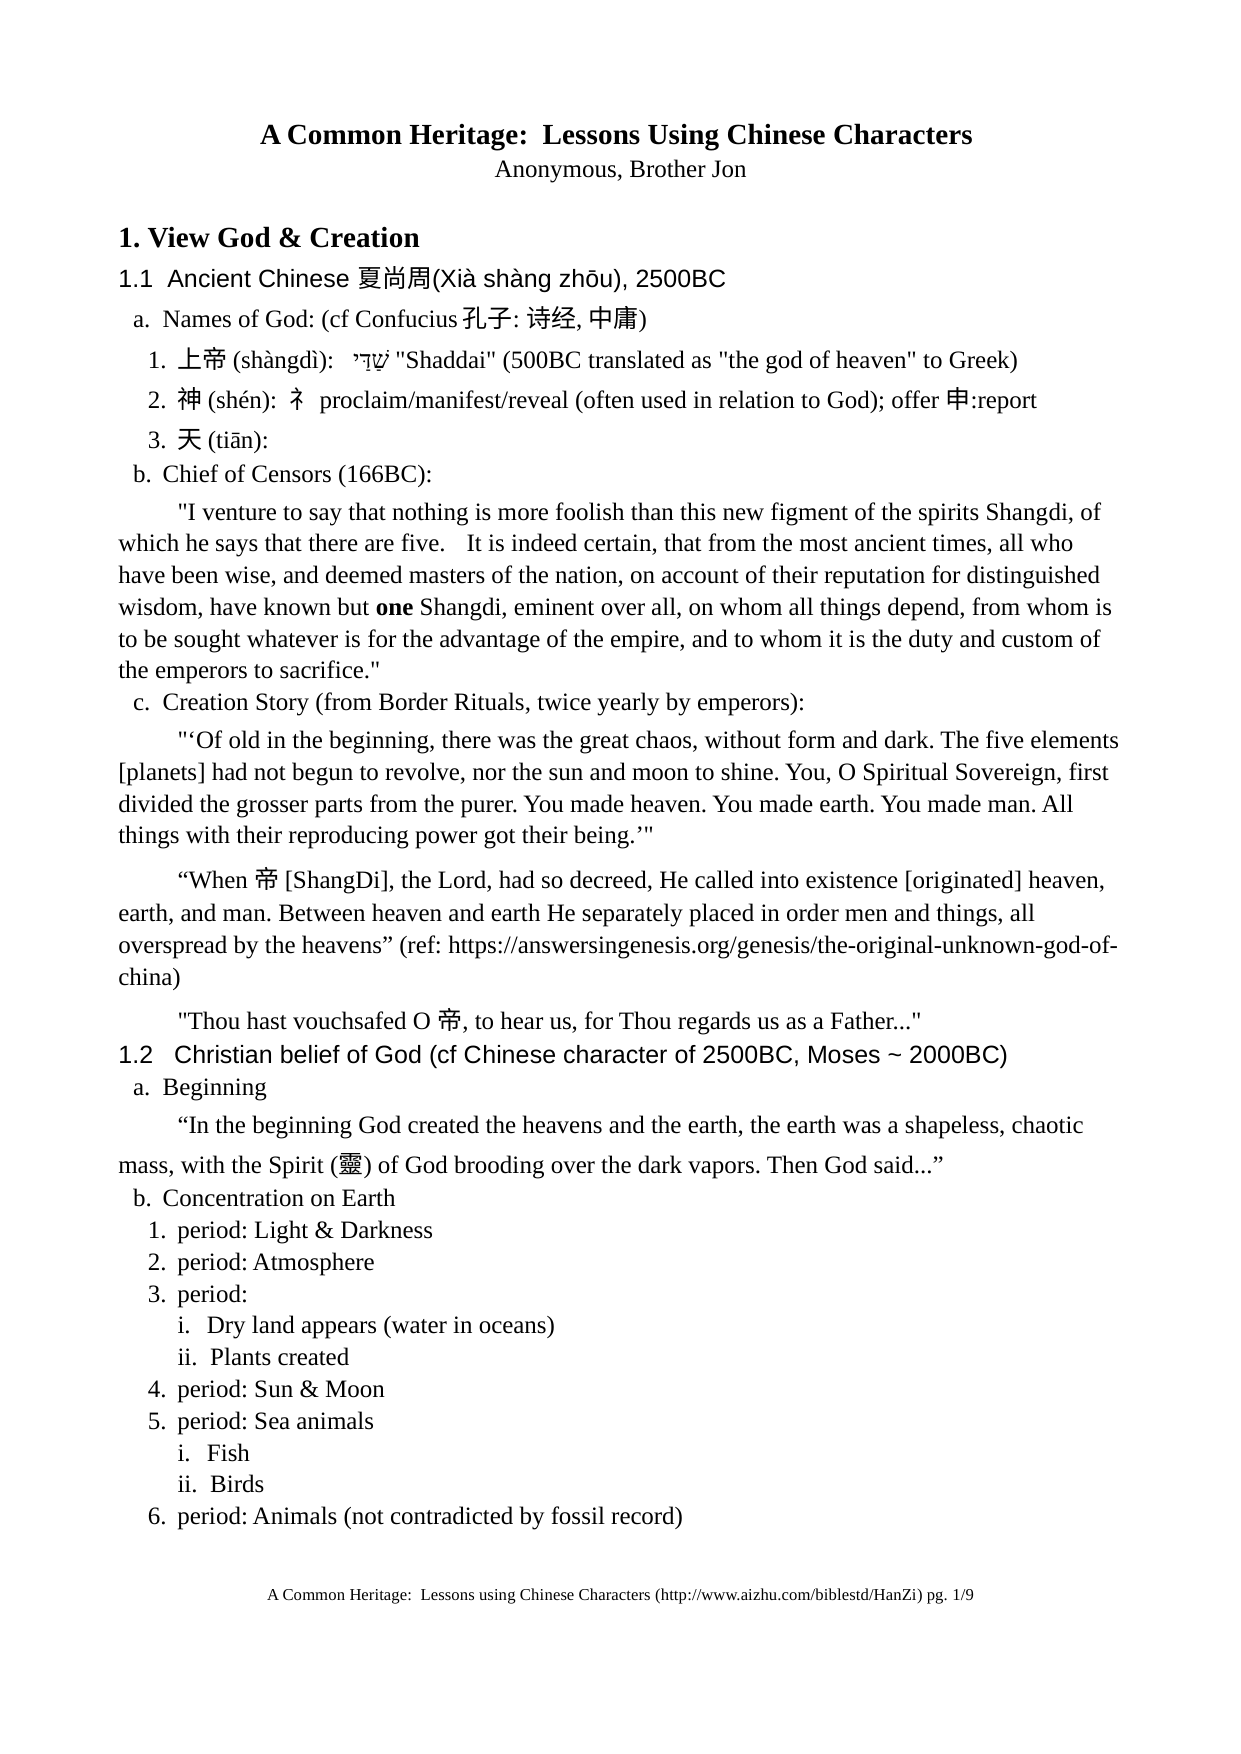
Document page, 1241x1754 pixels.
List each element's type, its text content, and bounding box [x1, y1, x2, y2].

subtitle View God & Creation [118, 221, 1122, 254]
text Anonymous, Brother Jon [118, 155, 1122, 183]
subtitle Creation Story (from Border Rituals, twice yearly by emperors): [133, 688, 1122, 716]
text "I venture to say that nothing is more foolish than this new figment of the spirits Shangdi, of which he says that there are five. It is indeed certain, that from the most ancient times, all who have been wise, and deemed masters of the nation, on account of their reputation for distinguished wisdom, have known but one Shangdi, eminent over all, on whom all things depend, from whom is to be sought whatever is for the advantage of the empire, and to whom it is the duty and custom of the emperors to sacrifice." [118, 498, 1122, 684]
subtitle Fish [177, 1439, 1122, 1466]
subtitle period: Sea animals [148, 1407, 1122, 1434]
subtitle Beginning [133, 1073, 1122, 1101]
subtitle Dry land appears (water in oceans) [177, 1312, 1122, 1339]
subtitle Names of God: (cf Confucius孔子: 诗经, 中庸) [133, 299, 1122, 335]
subtitle Birds [177, 1470, 1122, 1498]
subtitle 神 (shén): 礻proclaim/manifest/reveal (often used in relation to God); offer 申:report [148, 379, 1122, 416]
subtitle 上帝 (shàngdì): שַׁדַּי "Shaddai" (500BC translated as "the god of heaven" to Greek) [148, 339, 1122, 375]
text “In the beginning God created the heavens and the earth, the earth was a shapeless, chaotic mass, with the Spirit (靈) of God brooding over the dark vapors. Then God said...” [118, 1111, 1122, 1180]
subtitle period: Animals (not contradicted by fossil record) [148, 1502, 1122, 1530]
text “When 帝 [ShangDi], the Lord, had so decreed, He called into existence [originated] heaven, earth, and man. Between heaven and earth He separately placed in order men and things, all overspread by the heavens” (ref: https://answersingenesis.org/genesis/the-original-unknown-god-of-china) [118, 859, 1122, 991]
subtitle period: [148, 1280, 1122, 1307]
subtitle Concentration on Earth [133, 1184, 1122, 1212]
subtitle period: Atmosphere [148, 1248, 1122, 1276]
subtitle Plants created [177, 1343, 1122, 1371]
text "Thou hast vouchsafed O 帝, to hear us, for Thou regards us as a Father..." [118, 1001, 1122, 1037]
subtitle period: Light & Darkness [148, 1216, 1122, 1244]
subtitle 天 (tiān): [148, 420, 1122, 456]
subtitle Christian belief of God (cf Chinese character of 2500BC, Moses ~ 2000BC) [118, 1041, 1122, 1069]
title A Common Heritage: Lessons using Chinese Characters [118, 118, 1122, 150]
text "‘Of old in the beginning, there was the great chaos, without form and dark. The five elements [planets] had not begun to revolve, nor the sun and moon to shine. You, O Spiritual Sovereign, first divided the grosser parts from the purer. You made heaven. You made earth. You made man. All things with their reproducing power got their being.’" [118, 726, 1122, 849]
subtitle Chief of Censors (166BC): [133, 460, 1122, 488]
subtitle period: Sun & Moon [148, 1375, 1122, 1403]
subtitle Ancient Chinese 夏尚周(Xià shàng zhōu), 2500BC [118, 258, 1122, 295]
